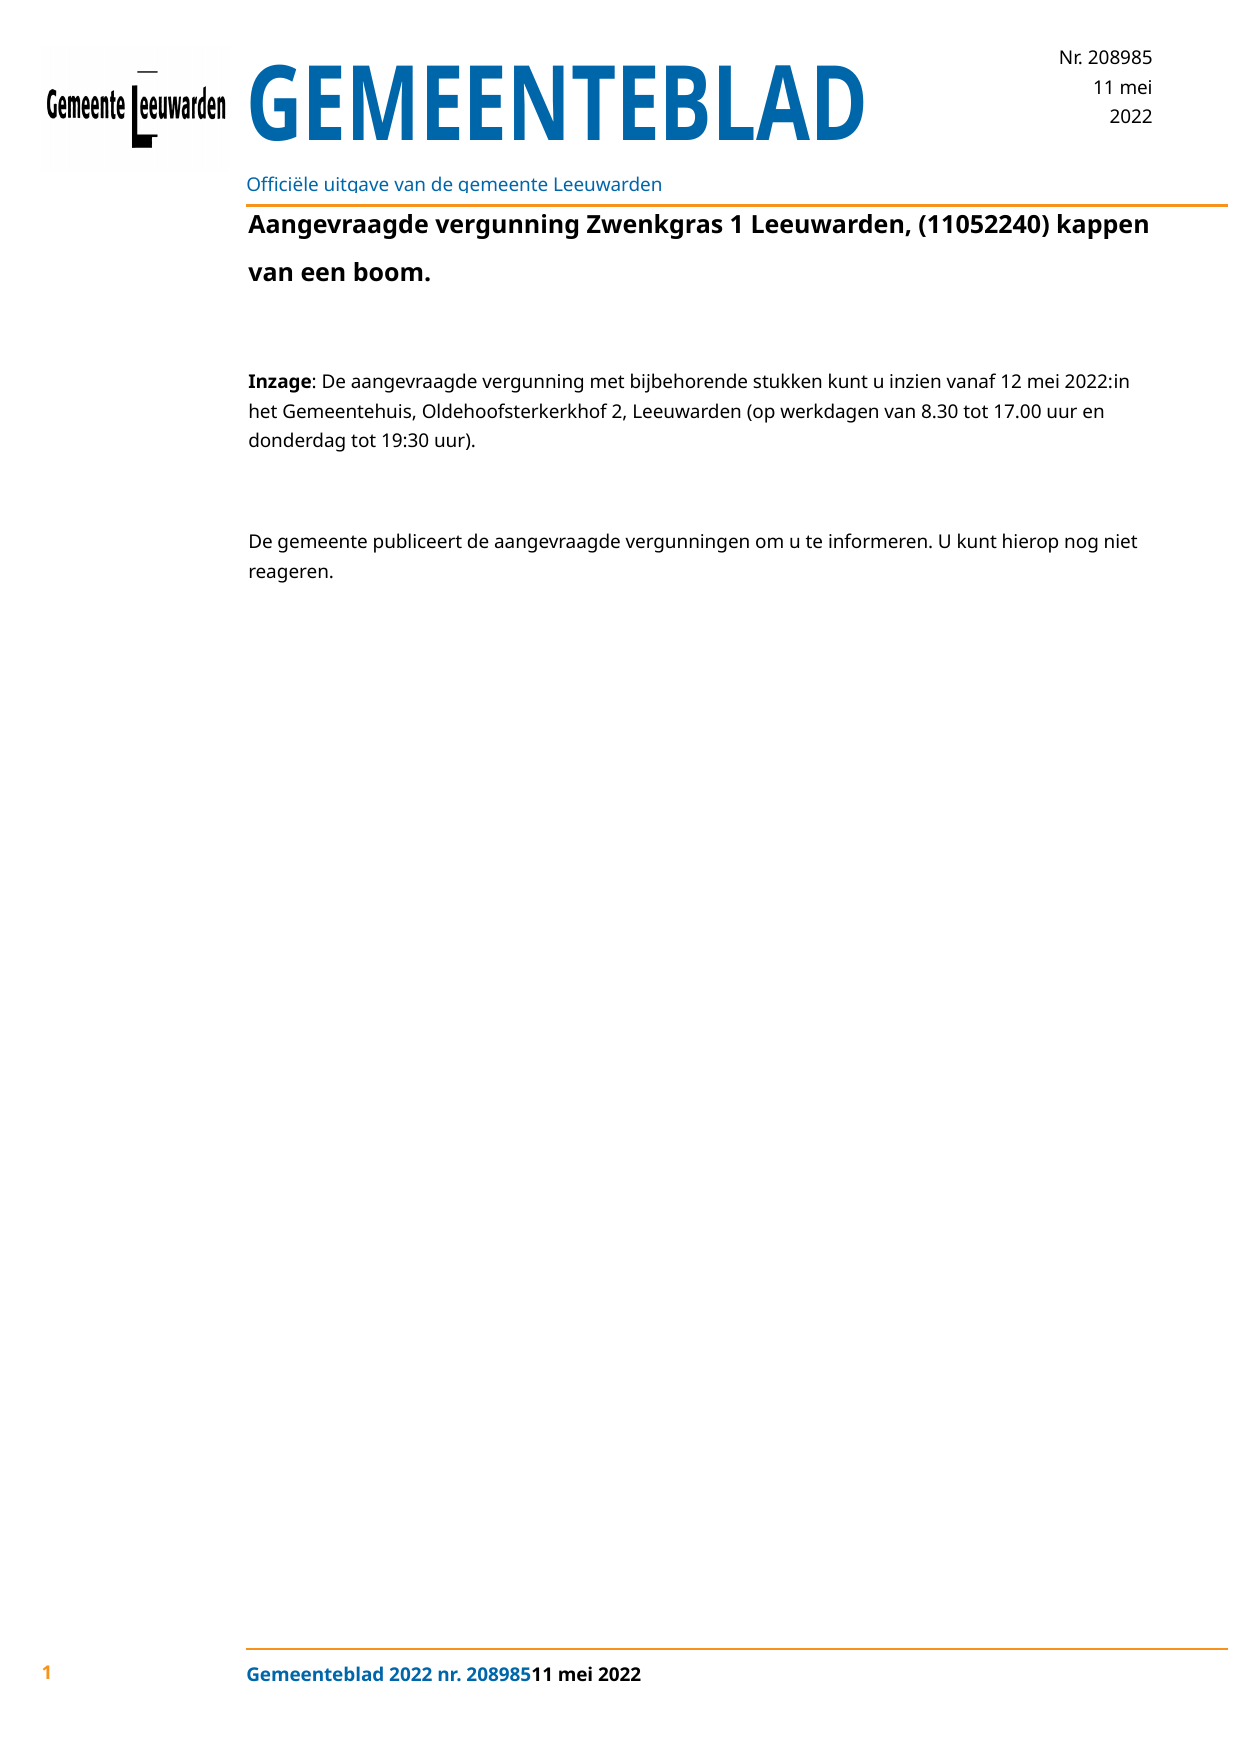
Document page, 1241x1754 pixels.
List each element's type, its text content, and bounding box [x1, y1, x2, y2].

picture [41, 47, 231, 172]
text Inzage: De aangevraagde vergunning met bijbehorende stukken kunt u inzien vanaf 12 mei 2022:in het Gemeentehuis, Oldehoofsterkerkhof 2, Leeuwarden (op werkdagen van 8.30 tot 17.00 uur en donderdag tot 19:30 uur). [248, 368, 1152, 453]
text Aangevraagde vergunning Zwenkgras 1 Leeuwarden, (11052240) kappen van een boom. [248, 207, 1152, 288]
text De gemeente publiceert de aangevraagde vergunningen om u te informeren. U kunt hierop nog niet reageren. [248, 528, 1152, 584]
